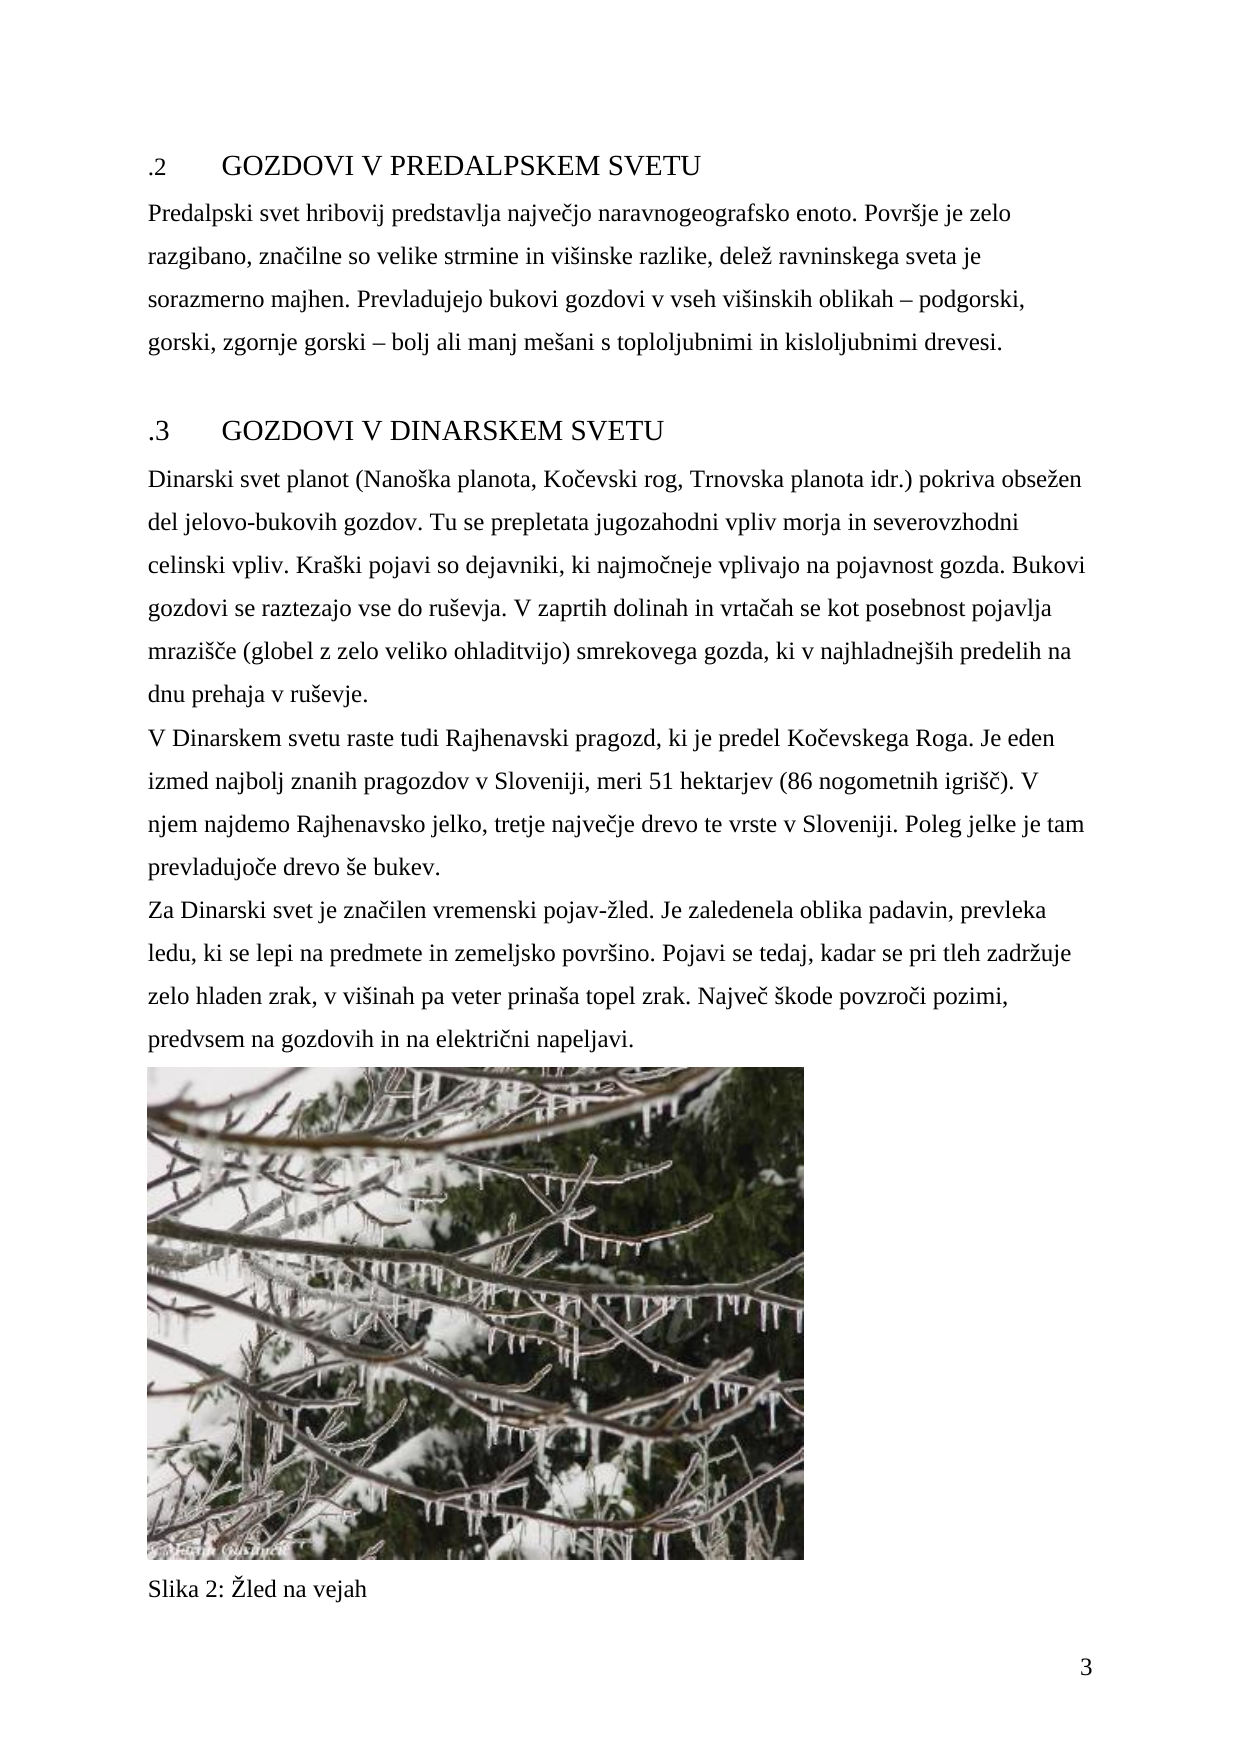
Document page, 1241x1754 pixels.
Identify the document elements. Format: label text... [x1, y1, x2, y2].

list GOZDOVI V DINARSKEM SVETU [148, 413, 1093, 447]
text Predalpski svet hribovij predstavlja največjo naravnogeografsko enoto. Površje je zelo razgibano, značilne so velike strmine in višinske razlike, delež ravninskega sveta je sorazmerno majhen. Prevladujejo bukovi gozdovi v vseh višinskih oblikah – podgorski, gorski, zgornje gorski – bolj ali manj mešani s toploljubnimi in kisloljubnimi drevesi. [148, 198, 1093, 356]
text V Dinarskem svetu raste tudi Rajhenavski pragozd, ki je predel Kočevskega Roga. Je eden izmed najbolj znanih pragozdov v Sloveniji, meri 51 hektarjev (86 nogometnih igrišč). V njem najdemo Rajhenavsko jelko, tretje največje drevo te vrste v Sloveniji. Poleg jelke je tam prevladujoče drevo še bukev. [148, 723, 1093, 881]
text Slika 2: Žled na vejah [148, 1574, 1093, 1603]
list GOZDOVI V PREDALPSKEM SVETU [148, 148, 1093, 181]
text Dinarski svet planot (Nanoška planota, Kočevski rog, Trnovska planota idr.) pokriva obsežen del jelovo-bukovih gozdov. Tu se prepletata jugozahodni vpliv morja in severovzhodni celinski vpliv. Kraški pojavi so dejavniki, ki najmočneje vplivajo na pojavnost gozda. Bukovi gozdovi se raztezajo vse do ruševja. V zaprtih dolinah in vrtačah se kot posebnost pojavlja mrazišče (globel z zelo veliko ohladitvijo) smrekovega gozda, ki v najhladnejših predelih na dnu prehaja v ruševje. [148, 464, 1093, 708]
text Za Dinarski svet je značilen vremenski pojav-žled. Je zaledenela oblika padavin, prevleka ledu, ki se lepi na predmete in zemeljsko površino. Pojavi se tedaj, kadar se pri tleh zadržuje zelo hladen zrak, v višinah pa veter prinaša topel zrak. Največ škode povzroči pozimi, predvsem na gozdovih in na električni napeljavi. [148, 895, 1093, 1053]
picture [147, 1067, 804, 1560]
